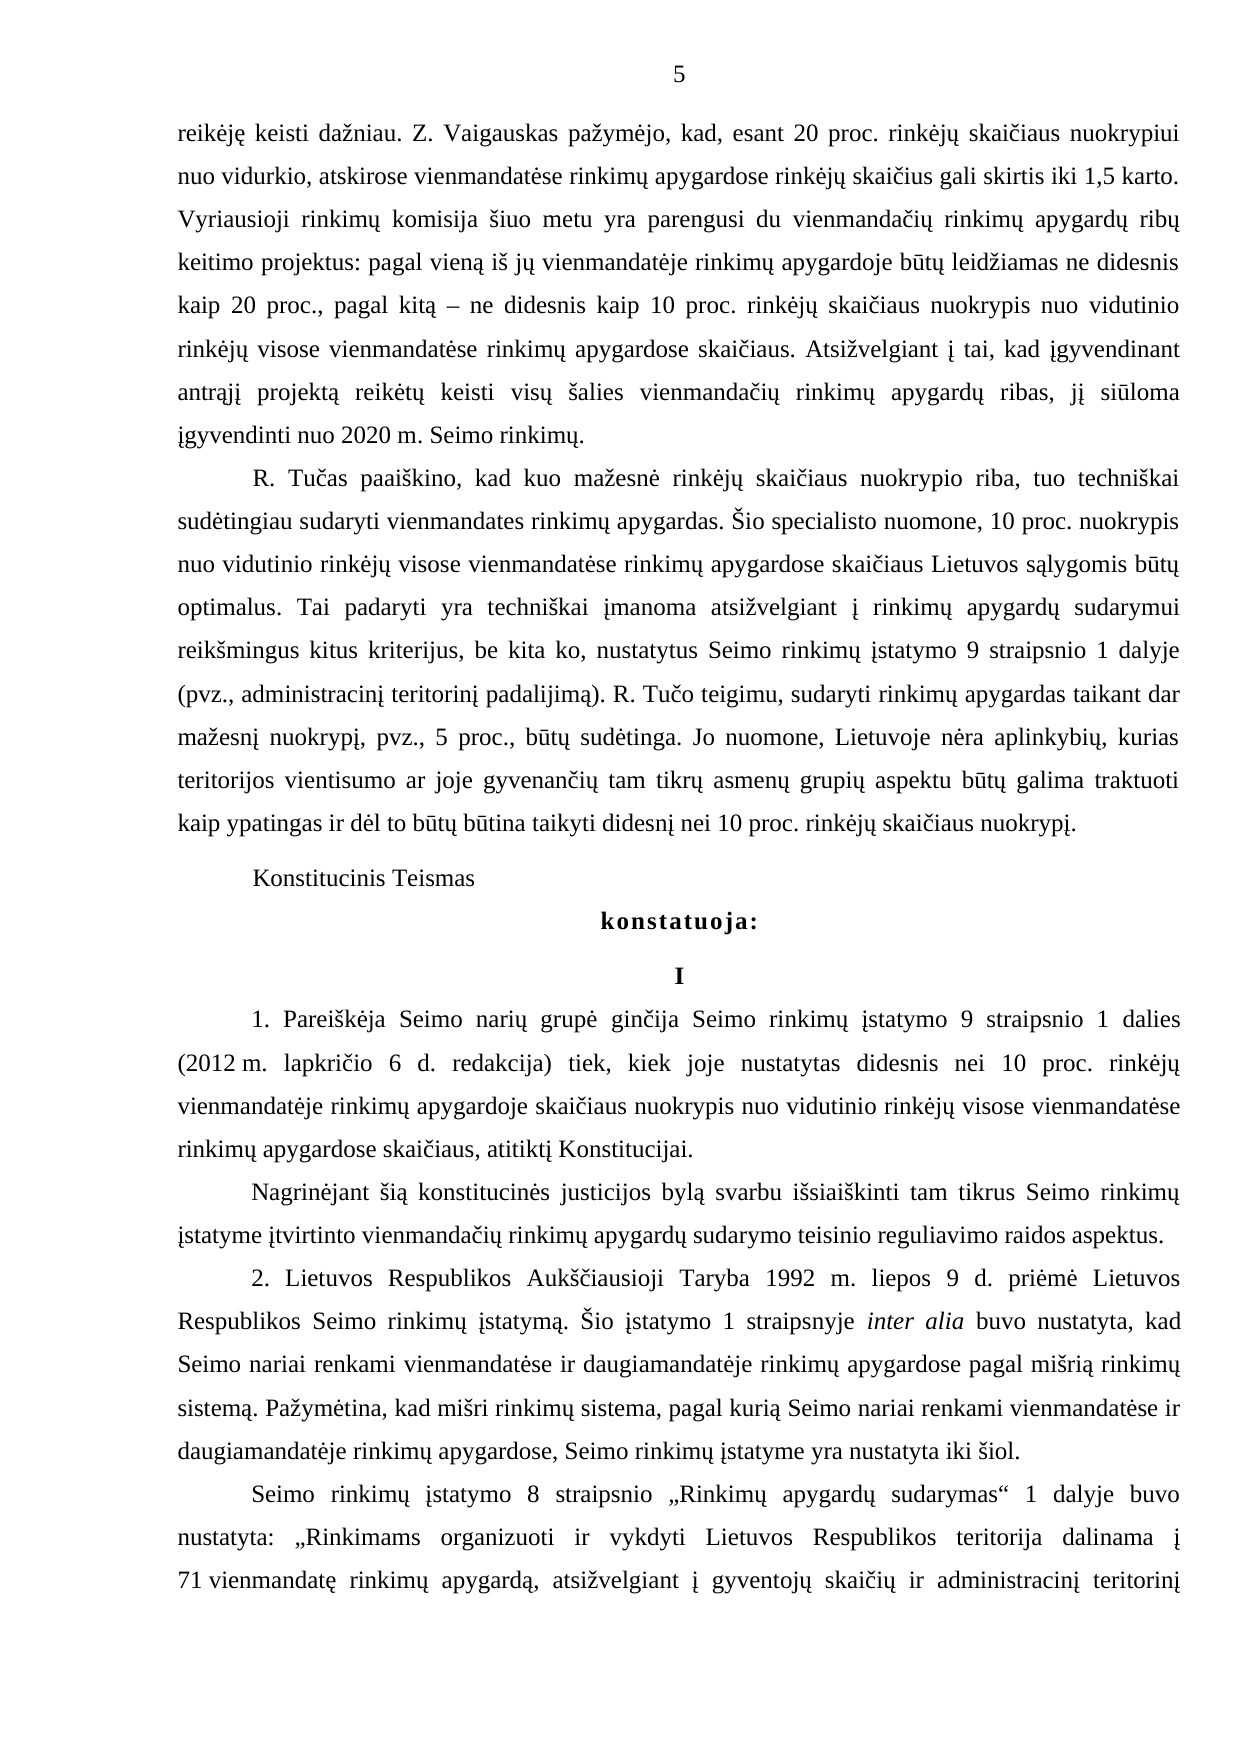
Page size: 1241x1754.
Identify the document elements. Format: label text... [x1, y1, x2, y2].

text Konstitucinis Teismas [177, 863, 1181, 892]
text Seimo rinkimų įstatymo 8 straipsnio „Rinkimų apygardų sudarymas“ 1 dalyje buvo nustatyta: „Rinkimams organizuoti ir vykdyti Lietuvos Respublikos teritorija dalinama į 71 vienmandatę rinkimų apygardą, atsižvelgiant į gyventojų skaičių ir administracinį teritorinį [177, 1479, 1181, 1594]
text 1. Pareiškėja Seimo narių grupė ginčija Seimo rinkimų įstatymo 9 straipsnio 1 dalies (2012 m. lapkričio 6 d. redakcija) tiek, kiek joje nustatytas didesnis nei 10 proc. rinkėjų vienmandatėje rinkimų apygardoje skaičiaus nuokrypis nuo vidutinio rinkėjų visose vienmandatėse rinkimų apygardose skaičiaus, atitiktį Konstitucijai. [177, 1004, 1181, 1163]
text 2. Lietuvos Respublikos Aukščiausioji Taryba 1992 m. liepos 9 d. priėmė Lietuvos Respublikos Seimo rinkimų įstatymą. Šio įstatymo 1 straipsnyje inter alia buvo nustatyta, kad Seimo nariai renkami vienmandatėse ir daugiamandatėje rinkimų apygardose pagal mišrią rinkimų sistemą. Pažymėtina, kad mišri rinkimų sistema, pagal kurią Seimo nariai renkami vienmandatėse ir daugiamandatėje rinkimų apygardose, Seimo rinkimų įstatyme yra nustatyta iki šiol. [177, 1263, 1181, 1464]
text reikėję keisti dažniau. Z. Vaigauskas pažymėjo, kad, esant 20 proc. rinkėjų skaičiaus nuokrypiui nuo vidurkio, atskirose vienmandatėse rinkimų apygardose rinkėjų skaičius gali skirtis iki 1,5 karto. Vyriausioji rinkimų komisija šiuo metu yra parengusi du vienmandačių rinkimų apygardų ribų keitimo projektus: pagal vieną iš jų vienmandatėje rinkimų apygardoje būtų leidžiamas ne didesnis kaip 20 proc., pagal kitą – ne didesnis kaip 10 proc. rinkėjų skaičiaus nuokrypis nuo vidutinio rinkėjų visose vienmandatėse rinkimų apygardose skaičiaus. Atsižvelgiant į tai, kad įgyvendinant antrąjį projektą reikėtų keisti visų šalies vienmandačių rinkimų apygardų ribas, jį siūloma įgyvendinti nuo 2020 m. Seimo rinkimų. [177, 118, 1181, 449]
text Nagrinėjant šią konstitucinės justicijos bylą svarbu išsiaiškinti tam tikrus Seimo rinkimų įstatyme įtvirtinto vienmandačių rinkimų apygardų sudarymo teisinio reguliavimo raidos aspektus. [177, 1177, 1181, 1249]
text R. Tučas paaiškino, kad kuo mažesnė rinkėjų skaičiaus nuokrypio riba, tuo techniškai sudėtingiau sudaryti vienmandates rinkimų apygardas. Šio specialisto nuomone, 10 proc. nuokrypis nuo vidutinio rinkėjų visose vienmandatėse rinkimų apygardose skaičiaus Lietuvos sąlygomis būtų optimalus. Tai padaryti yra techniškai įmanoma atsižvelgiant į rinkimų apygardų sudarymui reikšmingus kitus kriterijus, be kita ko, nustatytus Seimo rinkimų įstatymo 9 straipsnio 1 dalyje (pvz., administracinį teritorinį padalijimą). R. Tučo teigimu, sudaryti rinkimų apygardas taikant dar mažesnį nuokrypį, pvz., 5 proc., būtų sudėtinga. Jo nuomone, Lietuvoje nėra aplinkybių, kurias teritorijos vientisumo ar joje gyvenančių tam tikrų asmenų grupių aspektu būtų galima traktuoti kaip ypatingas ir dėl to būtų būtina taikyti didesnį nei 10 proc. rinkėjų skaičiaus nuokrypį. [177, 463, 1181, 837]
text I [177, 961, 1181, 990]
text konstatuoja: [177, 906, 1181, 935]
